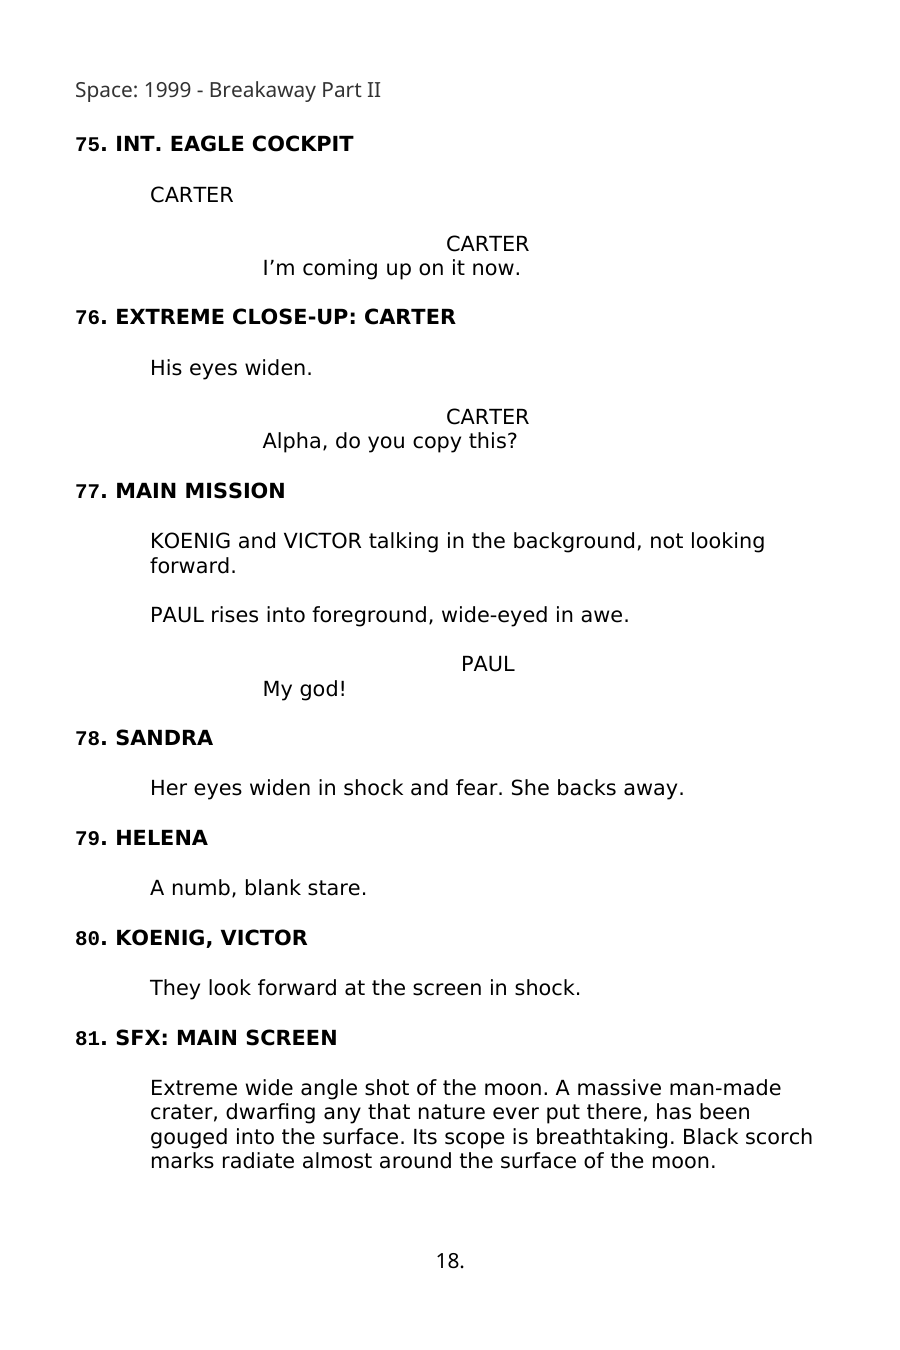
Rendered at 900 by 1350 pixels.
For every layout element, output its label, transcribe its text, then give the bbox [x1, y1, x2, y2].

text 77. MAIN MISSION [75, 479, 825, 504]
text They look forward at the screen in shock. [150, 976, 825, 1001]
text 79. HELENA [75, 826, 825, 851]
text Her eyes widen in shock and fear. She backs away. [150, 776, 825, 801]
text A numb, blank stare. [150, 876, 825, 901]
text PAUL [262, 652, 712, 677]
text KOENIG and VICTOR talking in the background, not looking forward. [150, 529, 825, 578]
text My god! [262, 677, 712, 701]
text 78. SANDRA [75, 726, 825, 751]
text I’m coming up on it now. [262, 256, 712, 280]
text 81. SFX: MAIN SCREEN [75, 1026, 825, 1051]
text His eyes widen. [150, 356, 825, 380]
text CARTER [262, 405, 712, 429]
text CARTER [262, 232, 712, 256]
text Extreme wide angle shot of the moon. A massive man-made crater, dwarfing any that nature ever put there, has been gouged into the surface. Its scope is breathtaking. Black scorch marks radiate almost around the surface of the moon. [150, 1076, 825, 1173]
text 75. INT. EAGLE COCKPIT [75, 132, 825, 158]
text 76. EXTREME CLOSE-UP: CARTER [75, 305, 825, 331]
text CARTER [150, 183, 825, 207]
text 80. KOENIG, VICTOR [75, 926, 825, 951]
text Alpha, do you copy this? [262, 429, 712, 454]
text PAUL rises into foreground, wide-eyed in awe. [150, 603, 825, 627]
